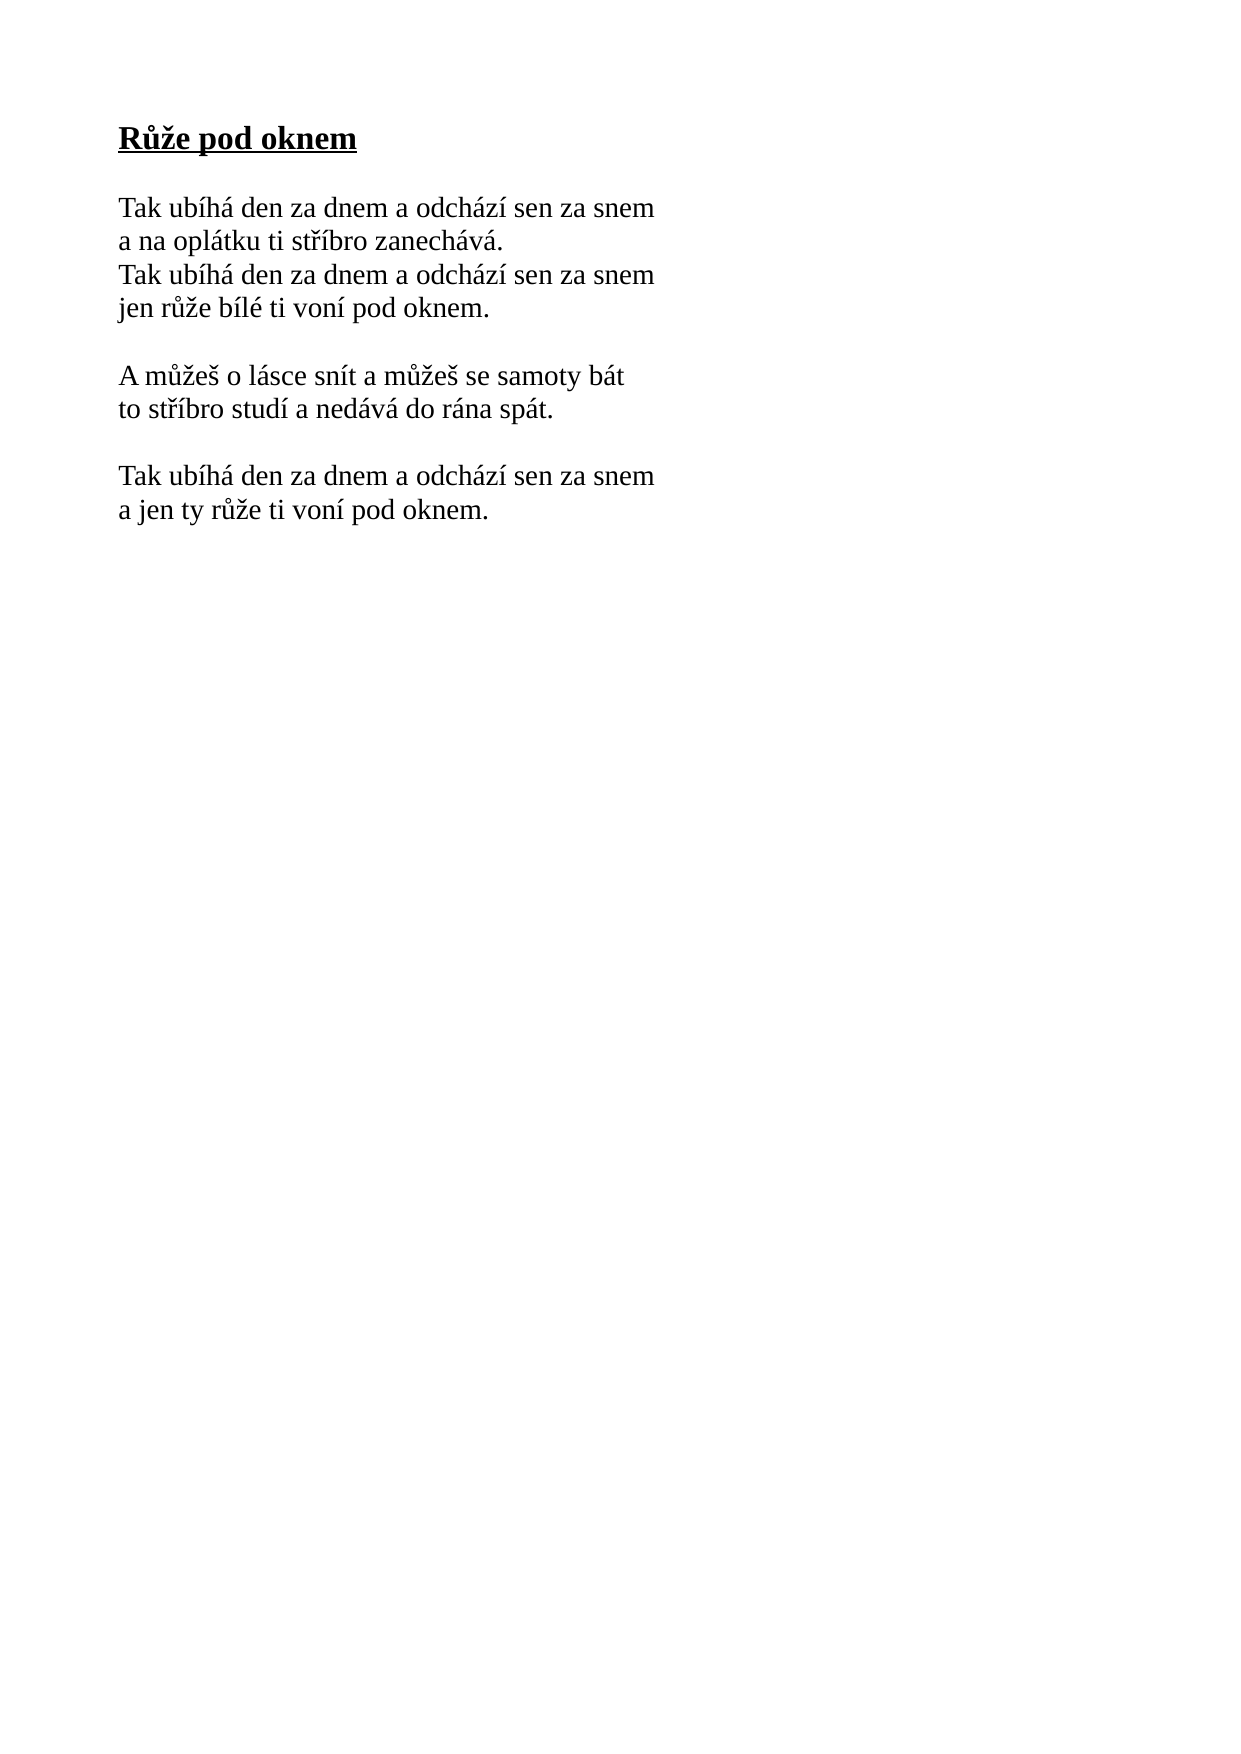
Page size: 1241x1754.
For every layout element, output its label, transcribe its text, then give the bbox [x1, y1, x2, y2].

text to stříbro studí a nedává do rána spát. [118, 391, 1122, 425]
text a na oplátku ti stříbro zanechává. [118, 223, 1122, 257]
text a jen ty růže ti voní pod oknem. [118, 492, 1122, 525]
text A můžeš o lásce snít a můžeš se samoty bát [118, 358, 1122, 391]
text Růže pod oknem [118, 118, 1122, 156]
text Tak ubíhá den za dnem a odchází sen za snem [118, 257, 1122, 291]
text Tak ubíhá den za dnem a odchází sen za snem [118, 458, 1122, 492]
text Tak ubíhá den za dnem a odchází sen za snem [118, 190, 1122, 223]
text jen růže bílé ti voní pod oknem. [118, 291, 1122, 324]
